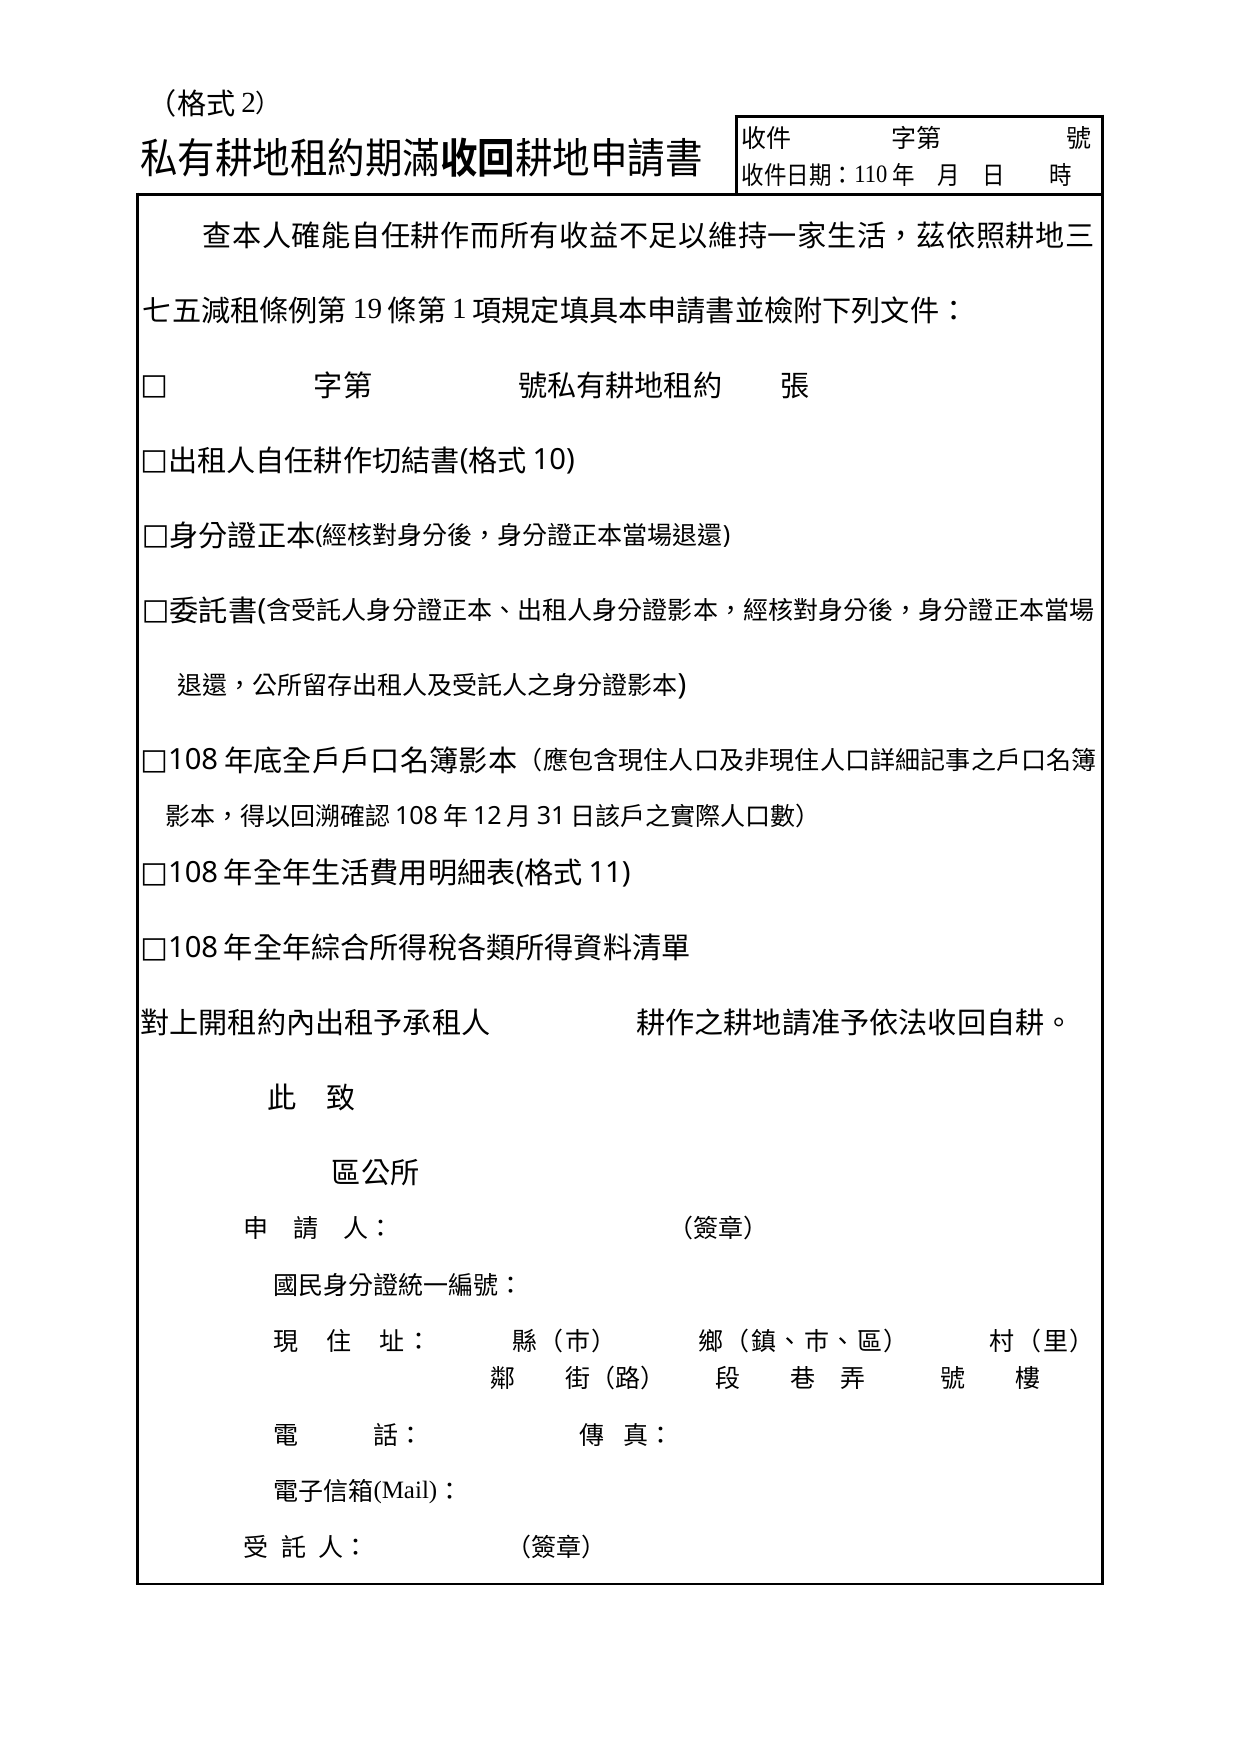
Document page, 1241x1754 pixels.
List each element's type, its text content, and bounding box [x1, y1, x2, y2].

table_cell 查本人確能自任耕作而所有收益不足以維持一家生活，茲依照耕地三七五減租條例第19條第1項規定填具本申請書並檢附下列文件： □ 字第 號私有耕地租約 張 □出租人自任耕作切結書(格式10) □身分證正本(經核對身分後，身分證正本當場退還) □委託書(含受託人身分證正本、出租人身分證影本，經核對身分後，身分證正本當場退還，公所留存出租人及受託人之身分證影本) □108年底全戶戶口名簿影本（應包含現住人口及非現住人口詳細記事之戶口名簿 影本，得以回溯確認108年12月31日該戶之實際人口數） □108年全年生活費用明細表(格式11) □108年全年綜合所得稅各類所得資料清單 對上開租約內出租予承租人 耕作之耕地請准予依法收回自耕。 此 致 區公所 申 請 人： （簽章） 國民身分證統一編號： 現 住 址： 縣（巿） 鄉（鎮、巿、區） 村（里） 鄰 街（路） 段 巷 弄 號 樓 電 話： 傳 真： 電子信箱(Mail)： 受 託 人： （簽章） [139, 196, 1101, 1583]
text （格式2） [185, 89, 1092, 114]
text （格式2） [169, 89, 183, 114]
table_header 收件 字第 號 收件日期：110年 月 日 時 [738, 118, 1101, 193]
text （格式2） [148, 89, 173, 114]
table_header 私有耕地租約期滿收回耕地申請書 [137, 115, 735, 193]
